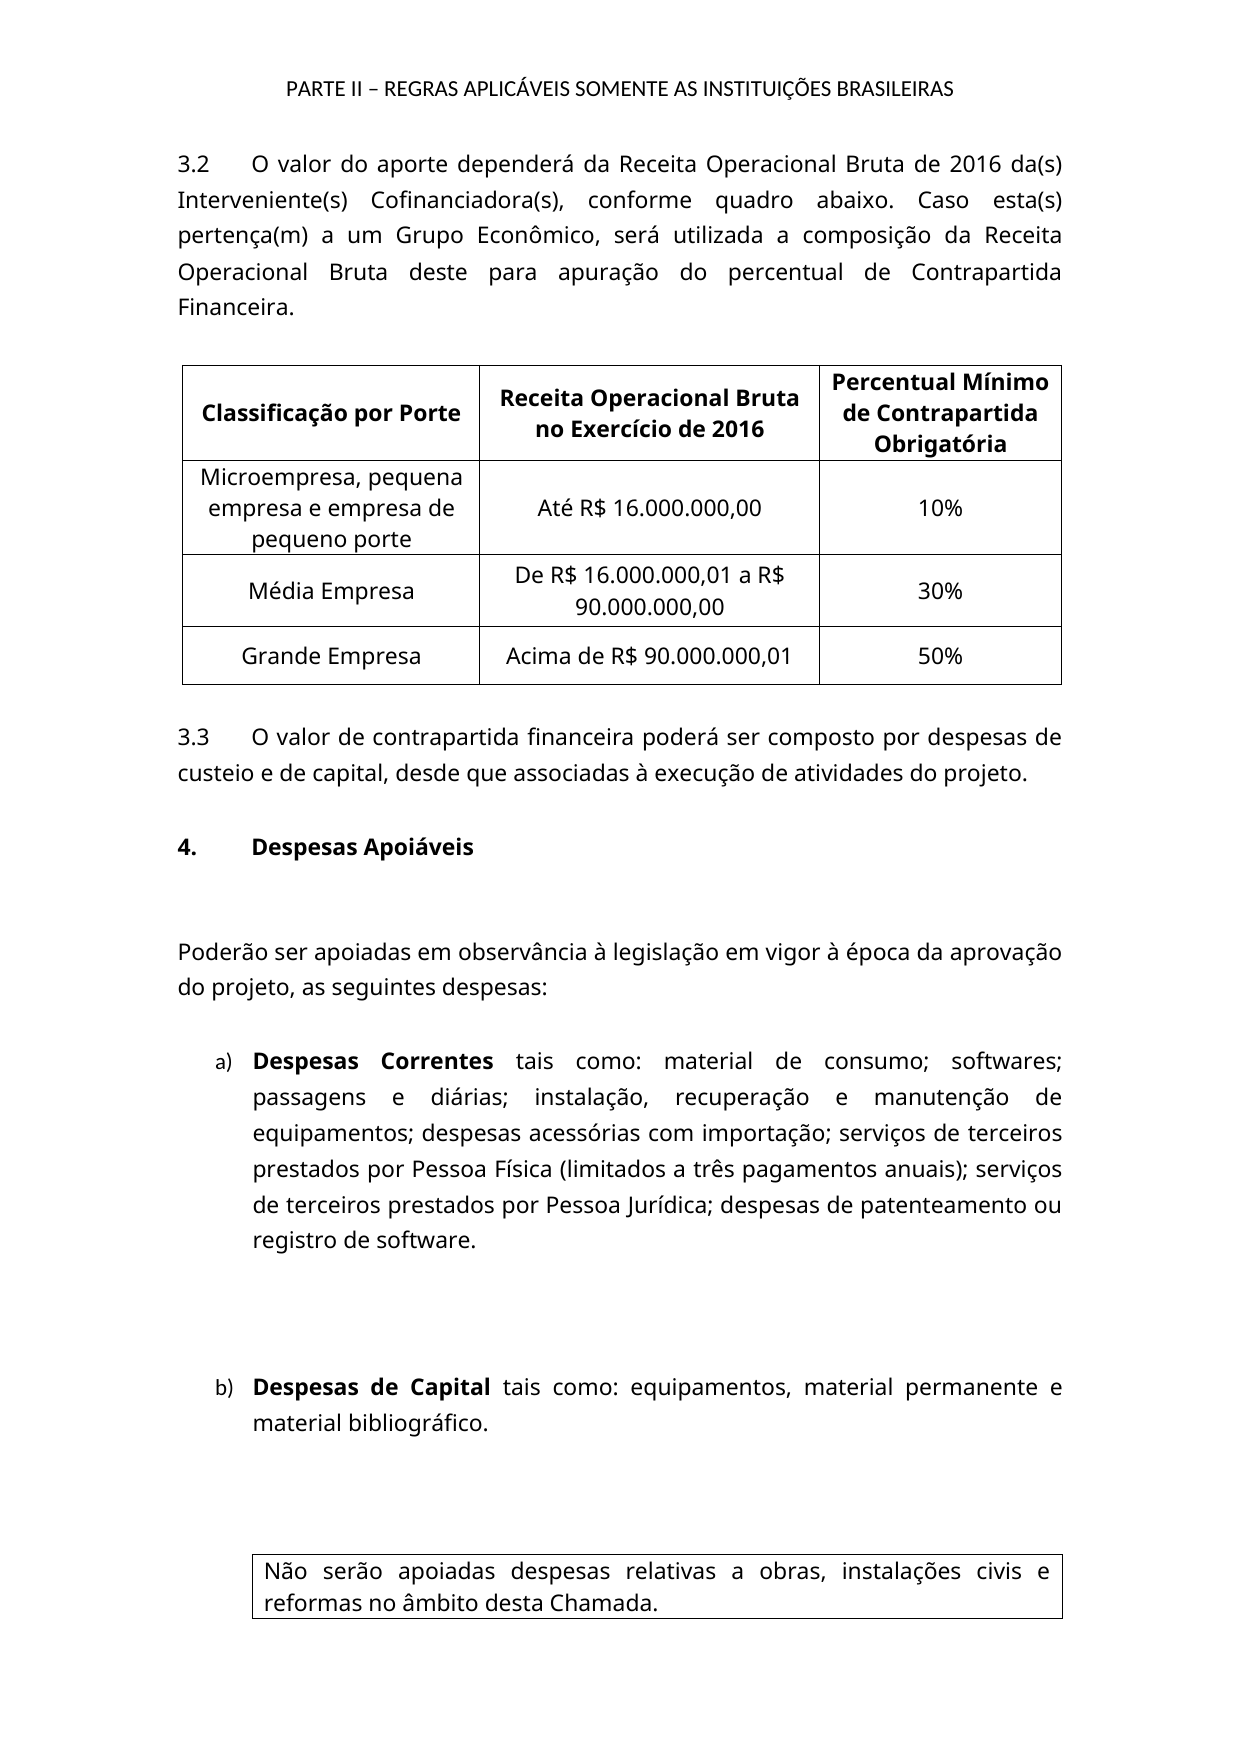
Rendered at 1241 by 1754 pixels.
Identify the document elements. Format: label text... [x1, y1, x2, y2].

table_cell Até R$ 16.000.000,00 [480, 461, 819, 554]
table_cell Grande Empresa [183, 627, 479, 684]
table_header Classificação por Porte [183, 366, 479, 459]
table_header Receita Operacional Bruta no Exercício de 2016 [480, 366, 819, 459]
list Despesas Correntes tais como: material de consumo; softwares; passagens e diárias; instalação, recuperação e manutenção de equipamentos; despesas acessórias com importação; serviços de terceiros prestados por Pessoa Física (limitados a três pagamentos anuais); serviços de terceiros prestados por Pessoa Jurídica; despesas de patenteamento ou registro de software. [215, 1045, 1063, 1256]
table_cell Microempresa, pequena empresa e empresa de pequeno porte [183, 461, 479, 554]
text Poderão ser apoiadas em observância à legislação em vigor à época da aprovação do projeto, as seguintes despesas: [177, 935, 1063, 1003]
text 3.2 O valor do aporte dependerá da Receita Operacional Bruta de 2016 da(s) Interveniente(s) Cofinanciadora(s), conforme quadro abaixo. Caso esta(s) pertença(m) a um Grupo Econômico, será utilizada a composição da Receita Operacional Bruta deste para apuração do percentual de Contrapartida Financeira. [177, 148, 1063, 323]
table_cell 30% [820, 555, 1061, 626]
table_cell Média Empresa [183, 555, 479, 626]
table_cell 10% [820, 461, 1061, 554]
table_header Percentual Mínimo de Contrapartida Obrigatória [820, 366, 1061, 459]
table_cell De R$ 16.000.000,01 a R$ 90.000.000,00 [480, 555, 819, 626]
table_cell 50% [820, 627, 1061, 684]
table_header Não serão apoiadas despesas relativas a obras, instalações civis e reformas no âmbito desta Chamada. [253, 1555, 1062, 1618]
table_cell Acima de R$ 90.000.000,01 [480, 627, 819, 684]
list Despesas Apoiáveis [177, 831, 1063, 862]
text 3.3 O valor de contrapartida financeira poderá ser composto por despesas de custeio e de capital, desde que associadas à execução de atividades do projeto. [177, 721, 1063, 788]
list Despesas de Capital tais como: equipamentos, material permanente e material bibliográfico. [215, 1371, 1063, 1438]
